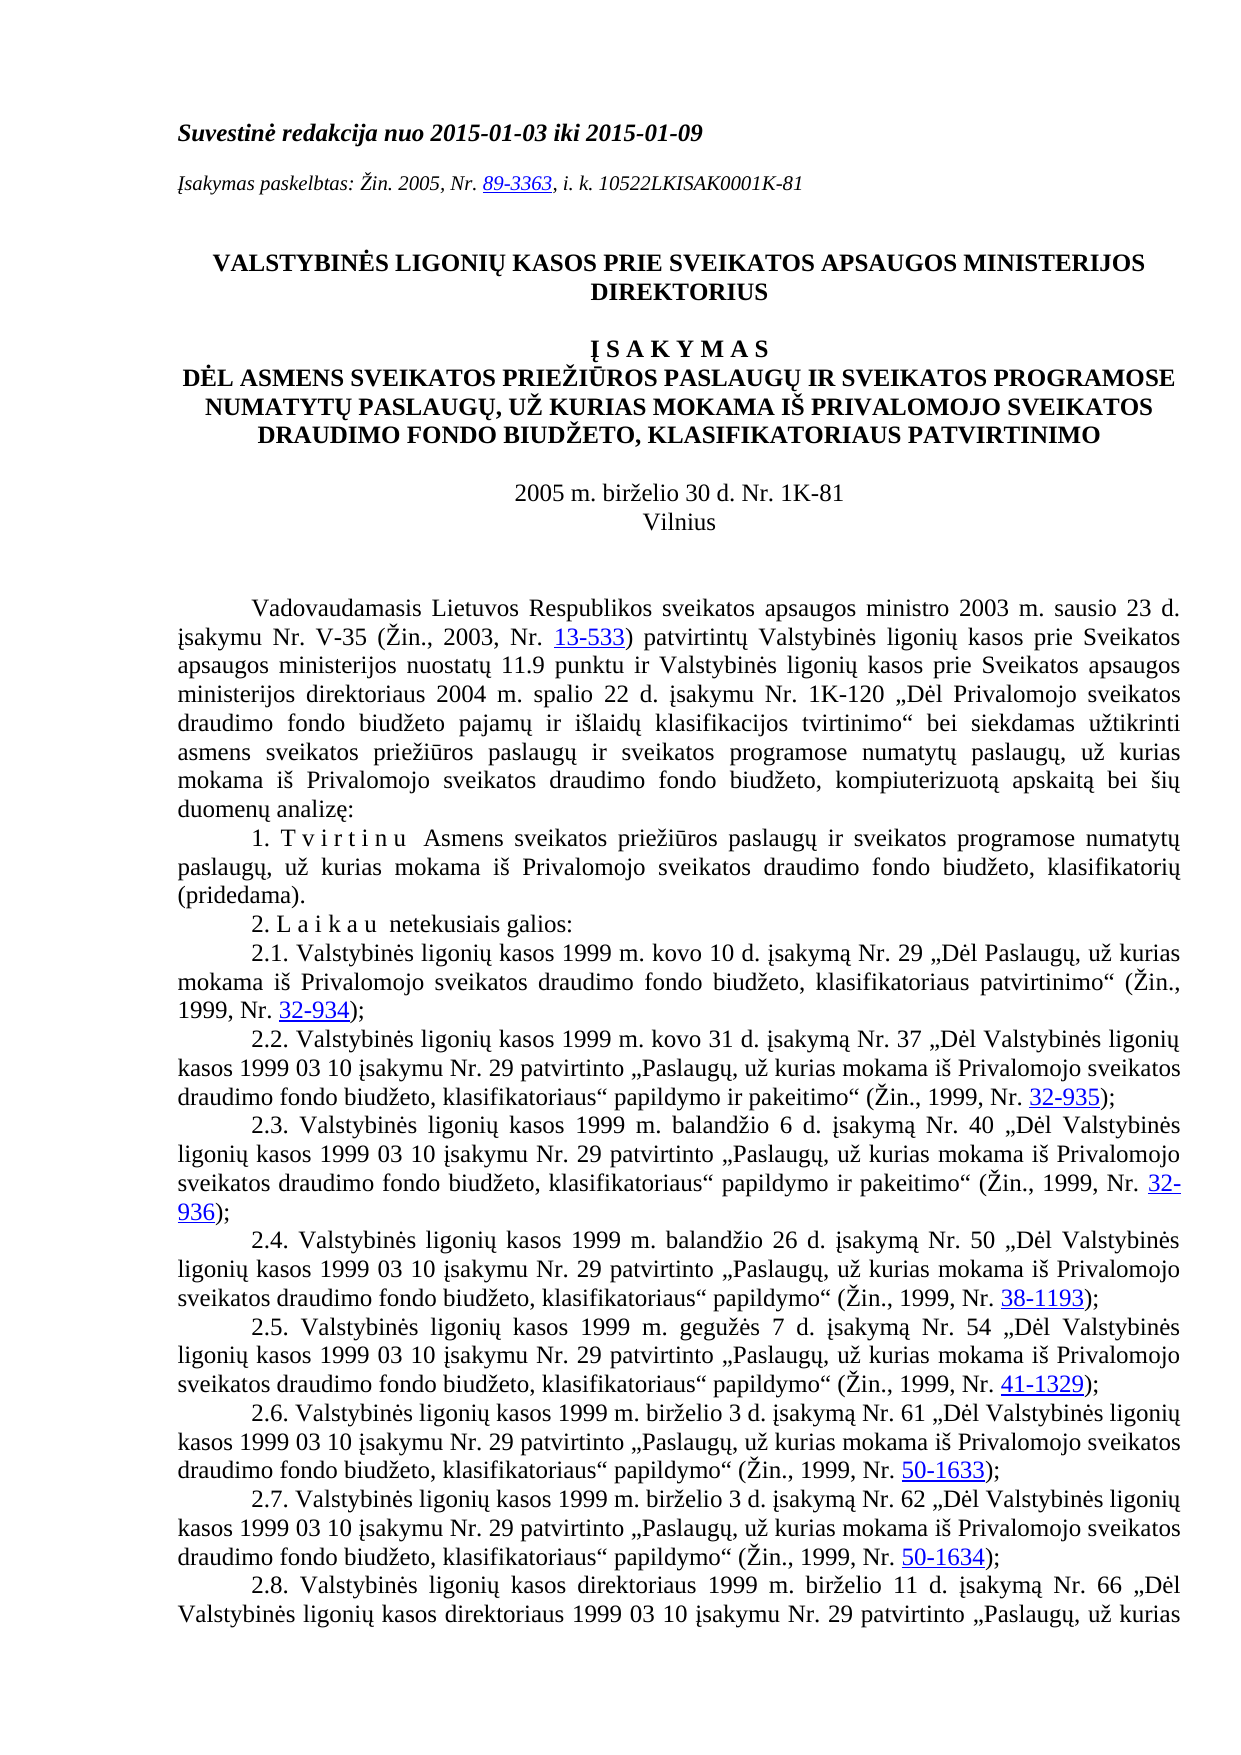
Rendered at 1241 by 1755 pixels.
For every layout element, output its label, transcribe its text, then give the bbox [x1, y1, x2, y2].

text VALSTYBINĖS LIGONIŲ KASOS PRIE SVEIKATOS APSAUGOS MINISTERIJOS DIREKTORIUS [177, 248, 1181, 305]
text Vilnius [177, 507, 1181, 535]
text Į S A K Y M A S [177, 334, 1181, 363]
text Vadovaudamasis Lietuvos Respublikos sveikatos apsaugos ministro 2003 m. sausio 23 d. įsakymu Nr. V-35 (Žin., 2003, Nr. 13-533) patvirtintų Valstybinės ligonių kasos prie Sveikatos apsaugos ministerijos nuostatų 11.9 punktu ir Valstybinės ligonių kasos prie Sveikatos apsaugos ministerijos direktoriaus 2004 m. spalio 22 d. įsakymu Nr. 1K-120 „Dėl Privalomojo sveikatos draudimo fondo biudžeto pajamų ir išlaidų klasifikacijos tvirtinimo“ bei siekdamas užtikrinti asmens sveikatos priežiūros paslaugų ir sveikatos programose numatytų paslaugų, už kurias mokama iš Privalomojo sveikatos draudimo fondo biudžeto, kompiuterizuotą apskaitą bei šių duomenų analizę: [177, 593, 1181, 823]
text 2.5. Valstybinės ligonių kasos 1999 m. gegužės 7 d. įsakymą Nr. 54 „Dėl Valstybinės ligonių kasos 1999 03 10 įsakymu Nr. 29 patvirtinto „Paslaugų, už kurias mokama iš Privalomojo sveikatos draudimo fondo biudžeto, klasifikatoriaus“ papildymo“ (Žin., 1999, Nr. 41-1329); [177, 1312, 1181, 1398]
text 2.1. Valstybinės ligonių kasos 1999 m. kovo 10 d. įsakymą Nr. 29 „Dėl Paslaugų, už kurias mokama iš Privalomojo sveikatos draudimo fondo biudžeto, klasifikatoriaus patvirtinimo“ (Žin., 1999, Nr. 32-934); [177, 938, 1181, 1024]
text 2.4. Valstybinės ligonių kasos 1999 m. balandžio 26 d. įsakymą Nr. 50 „Dėl Valstybinės ligonių kasos 1999 03 10 įsakymu Nr. 29 patvirtinto „Paslaugų, už kurias mokama iš Privalomojo sveikatos draudimo fondo biudžeto, klasifikatoriaus“ papildymo“ (Žin., 1999, Nr. 38-1193); [177, 1225, 1181, 1312]
text 2. Laikau netekusiais galios: [177, 909, 1181, 938]
text Įsakymas paskelbtas: Žin. 2005, Nr. 89-3363, i. k. 10522LKISAK0001K-81 [177, 171, 1181, 195]
text 2.2. Valstybinės ligonių kasos 1999 m. kovo 31 d. įsakymą Nr. 37 „Dėl Valstybinės ligonių kasos 1999 03 10 įsakymu Nr. 29 patvirtinto „Paslaugų, už kurias mokama iš Privalomojo sveikatos draudimo fondo biudžeto, klasifikatoriaus“ papildymo ir pakeitimo“ (Žin., 1999, Nr. 32-935); [177, 1024, 1181, 1110]
text DĖL ASMENS SVEIKATOS PRIEŽIŪROS PASLAUGŲ IR SVEIKATOS PROGRAMOSE NUMATYTŲ PASLAUGŲ, UŽ KURIAS MOKAMA IŠ PRIVALOMOJO SVEIKATOS DRAUDIMO FONDO BIUDŽETO, KLASIFIKATORIAUS PATVIRTINIMO [177, 363, 1181, 449]
text Suvestinė redakcija nuo 2015-01-03 iki 2015-01-09 [177, 118, 1181, 147]
text 1. Tvirtinu Asmens sveikatos priežiūros paslaugų ir sveikatos programose numatytų paslaugų, už kurias mokama iš Privalomojo sveikatos draudimo fondo biudžeto, klasifikatorių (pridedama). [177, 823, 1181, 909]
text 2.7. Valstybinės ligonių kasos 1999 m. birželio 3 d. įsakymą Nr. 62 „Dėl Valstybinės ligonių kasos 1999 03 10 įsakymu Nr. 29 patvirtinto „Paslaugų, už kurias mokama iš Privalomojo sveikatos draudimo fondo biudžeto, klasifikatoriaus“ papildymo“ (Žin., 1999, Nr. 50-1634); [177, 1484, 1181, 1570]
text 2.8. Valstybinės ligonių kasos direktoriaus 1999 m. birželio 11 d. įsakymą Nr. 66 „Dėl Valstybinės ligonių kasos direktoriaus 1999 03 10 įsakymu Nr. 29 patvirtinto „Paslaugų, už kurias [177, 1570, 1181, 1628]
text 2005 m. birželio 30 d. Nr. 1K-81 [177, 478, 1181, 507]
text 2.3. Valstybinės ligonių kasos 1999 m. balandžio 6 d. įsakymą Nr. 40 „Dėl Valstybinės ligonių kasos 1999 03 10 įsakymu Nr. 29 patvirtinto „Paslaugų, už kurias mokama iš Privalomojo sveikatos draudimo fondo biudžeto, klasifikatoriaus“ papildymo ir pakeitimo“ (Žin., 1999, Nr. 32-936); [177, 1110, 1181, 1225]
text 2.6. Valstybinės ligonių kasos 1999 m. birželio 3 d. įsakymą Nr. 61 „Dėl Valstybinės ligonių kasos 1999 03 10 įsakymu Nr. 29 patvirtinto „Paslaugų, už kurias mokama iš Privalomojo sveikatos draudimo fondo biudžeto, klasifikatoriaus“ papildymo“ (Žin., 1999, Nr. 50-1633); [177, 1398, 1181, 1484]
